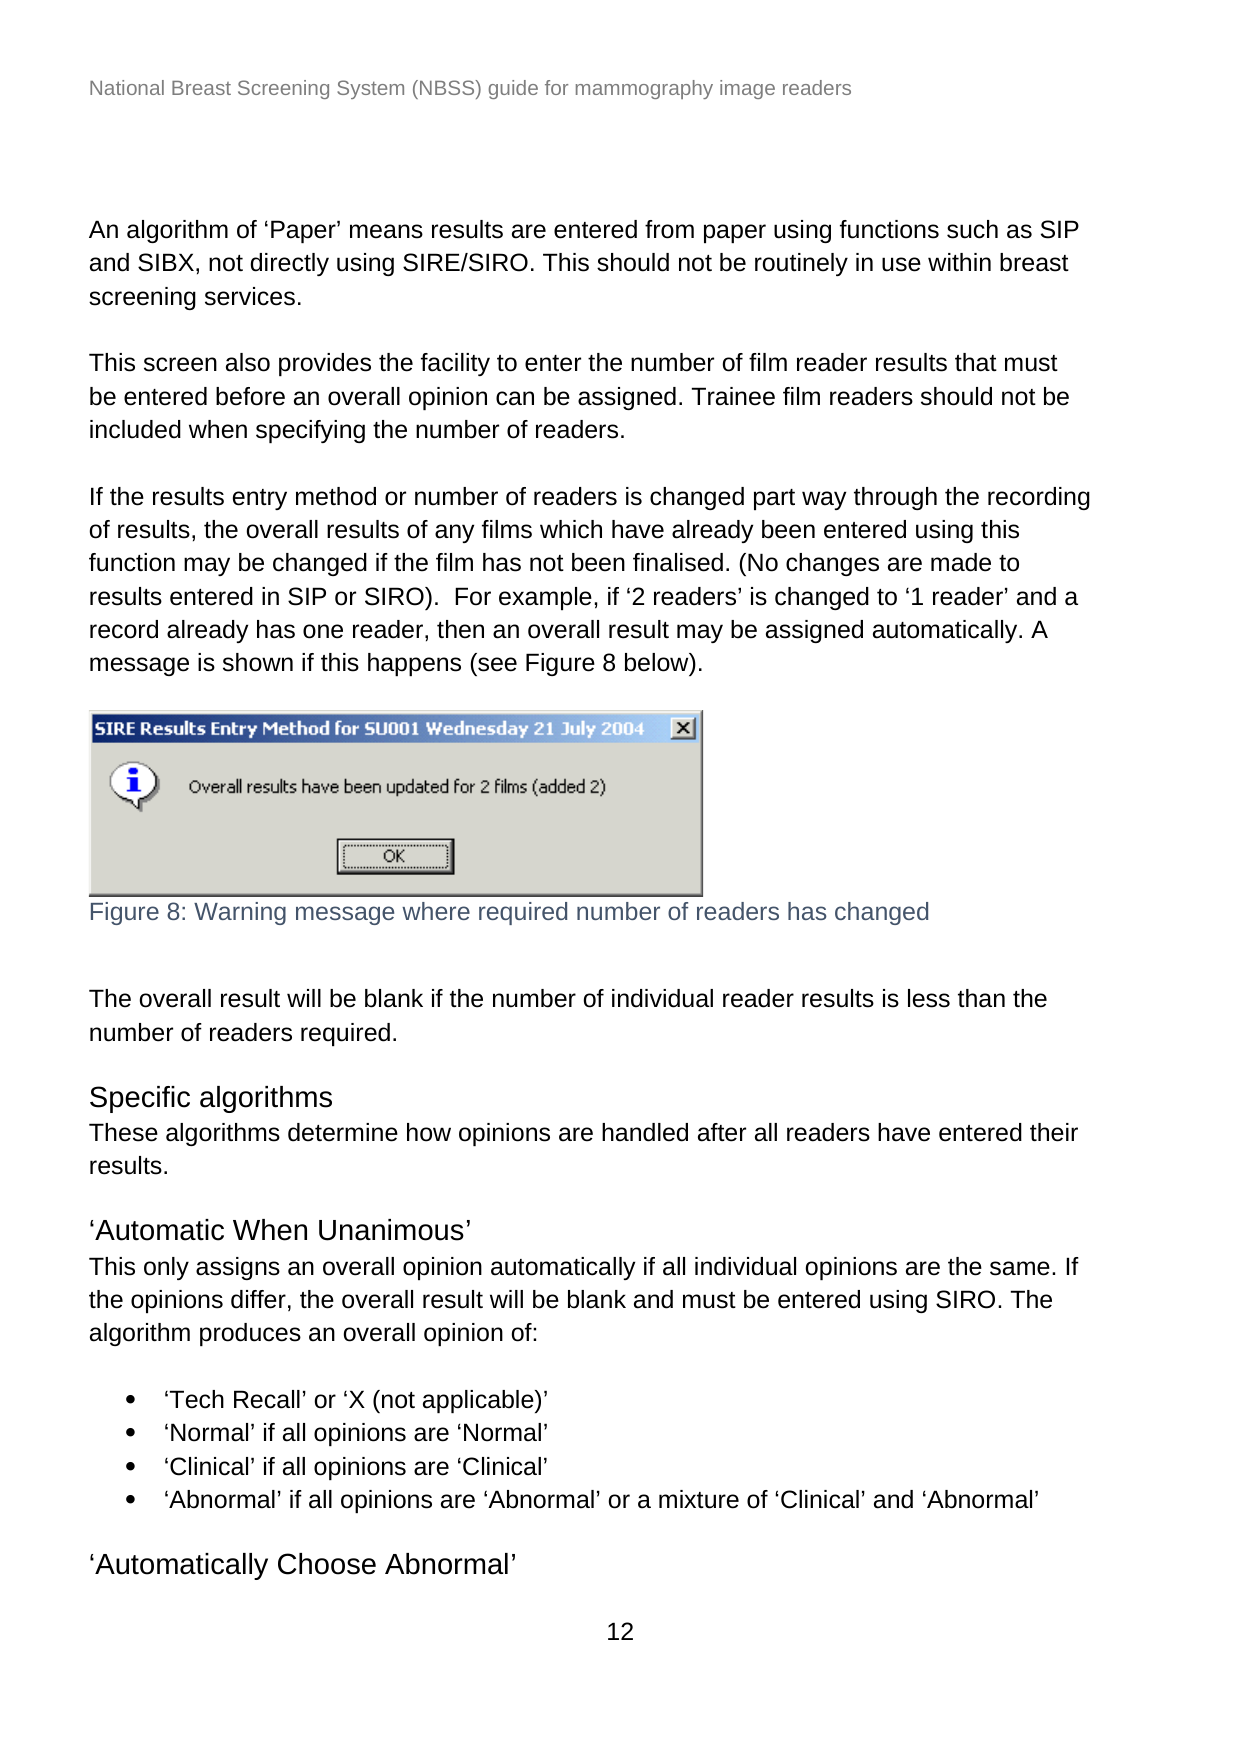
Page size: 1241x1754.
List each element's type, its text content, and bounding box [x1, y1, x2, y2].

text If the results entry method or number of readers is changed part way through the recording of results, the overall results of any films which have already been entered using this function may be changed if the film has not been finalised. (No changes are made to results entered in SIP or SIRO). For example, if ‘2 readers’ is changed to ‘1 reader’ and a record already has one reader, then an overall result may be assigned automatically. A message is shown if this happens (see Figure 8 below). [89, 477, 1092, 677]
text This screen also provides the facility to enter the number of film reader results that must be entered before an overall opinion can be assigned. Trainee film readers should not be included when specifying the number of readers. [89, 344, 1092, 444]
list ‘Normal’ if all opinions are ‘Normal’ [126, 1414, 1152, 1447]
list ‘Abnormal’ if all opinions are ‘Abnormal’ or a mixture of ‘Clinical’ and ‘Abnormal’ [126, 1480, 1152, 1514]
text Figure 8: Warning message where required number of readers has changed [89, 897, 1092, 926]
text This only assigns an overall opinion automatically if all individual opinions are the same. If the opinions differ, the overall result will be blank and must be entered using SIRO. The algorithm produces an overall opinion of: [89, 1247, 1092, 1347]
text An algorithm of ‘Paper’ means results are entered from paper using functions such as SIP and SIBX, not directly using SIRE/SIRO. This should not be routinely in use within breast screening services. [89, 211, 1092, 311]
text These algorithms determine how opinions are handled after all readers have entered their results. [89, 1113, 1092, 1180]
subtitle Specific algorithms [89, 1080, 1092, 1113]
text The overall result will be blank if the number of individual reader results is less than the number of readers required. [89, 980, 1092, 1047]
subtitle ‘Automatic When Unanimous’ [89, 1213, 1092, 1247]
list ‘Tech Recall’ or ‘X (not applicable)’ [126, 1380, 1152, 1414]
list ‘Clinical’ if all opinions are ‘Clinical’ [126, 1447, 1152, 1480]
subtitle ‘Automatically Choose Abnormal’ [89, 1547, 1092, 1581]
